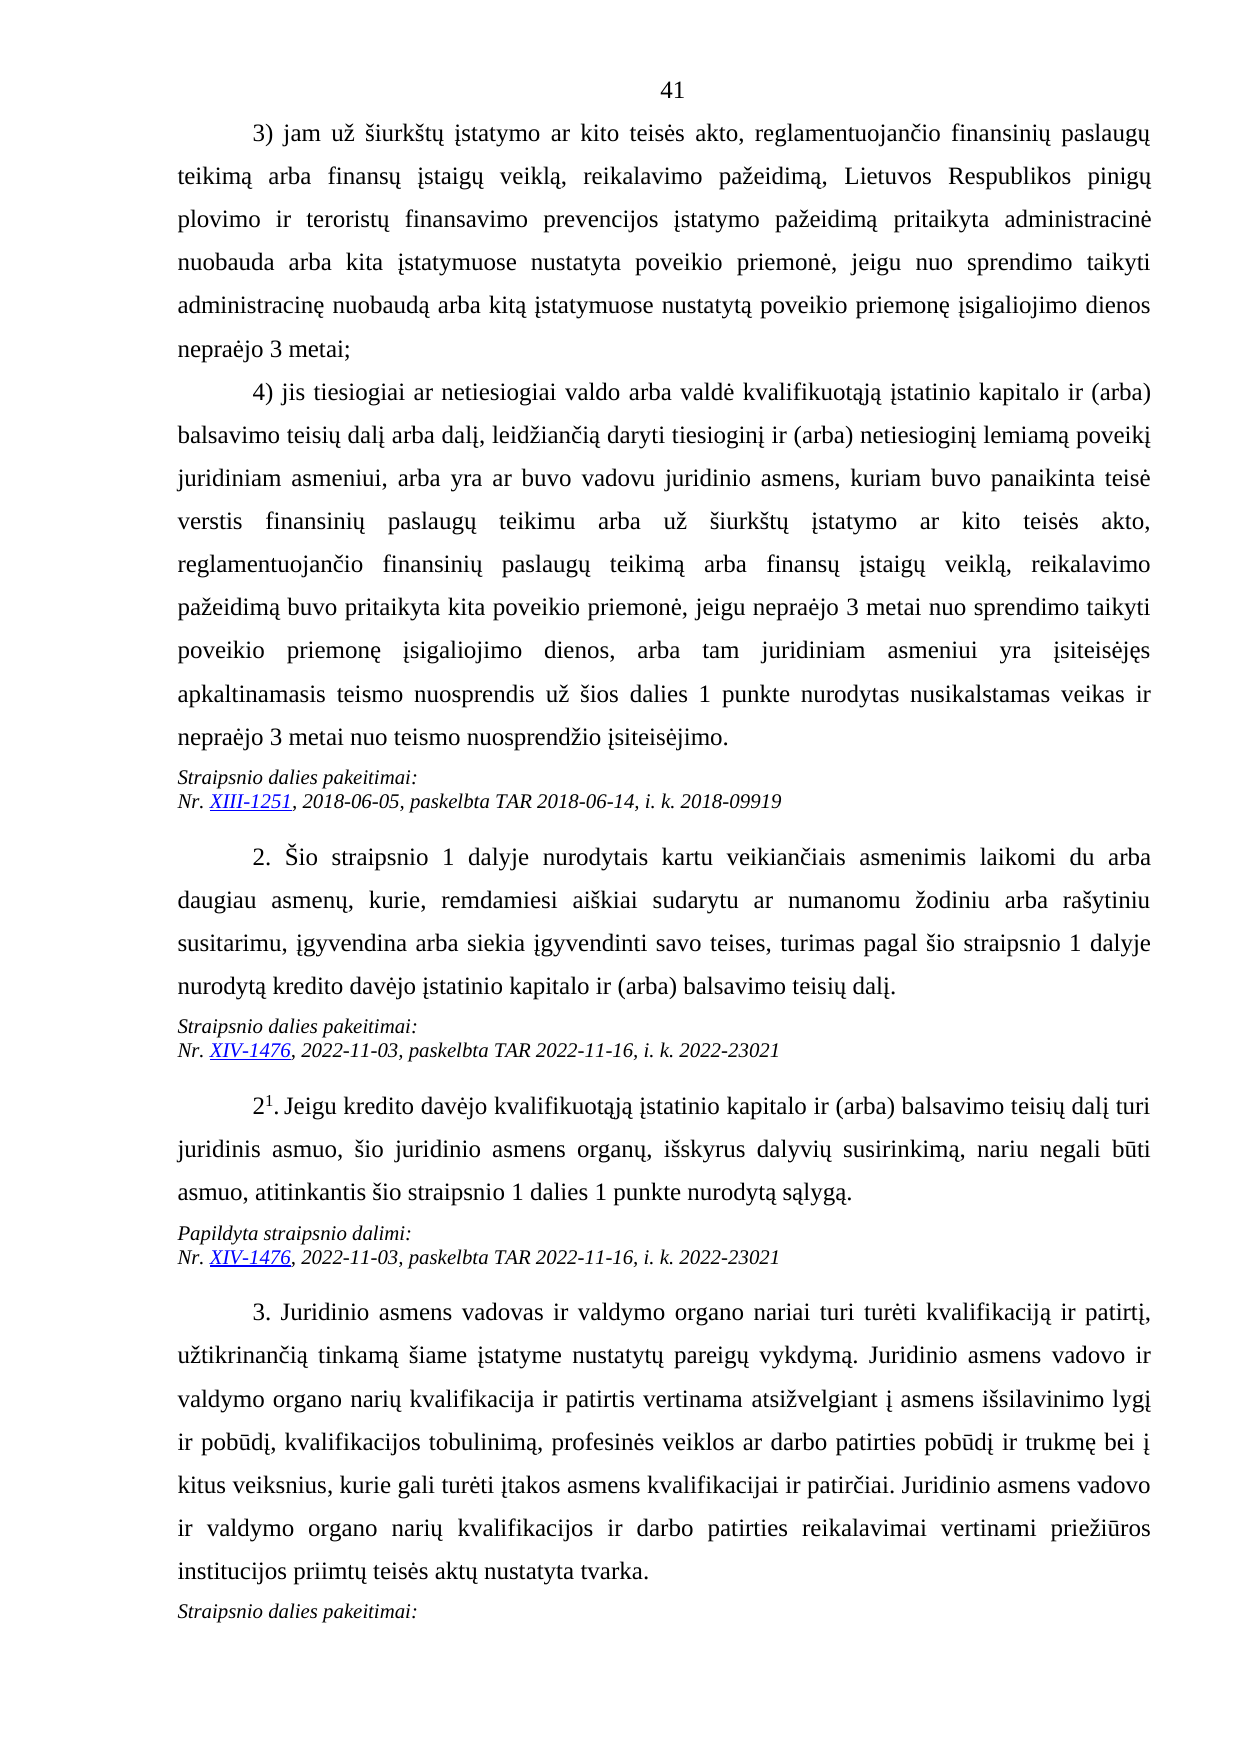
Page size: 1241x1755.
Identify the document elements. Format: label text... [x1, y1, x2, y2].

text Nr. XIII-1251, 2018-06-05, paskelbta TAR 2018-06-14, i. k. 2018-09919 [177, 789, 1152, 813]
text Straipsnio dalies pakeitimai: [177, 1599, 1152, 1623]
text 4) jis tiesiogiai ar netiesiogiai valdo arba valdė kvalifikuotąją įstatinio kapitalo ir (arba) balsavimo teisių dalį arba dalį, leidžiančią daryti tiesioginį ir (arba) netiesioginį lemiamą poveikį juridiniam asmeniui, arba yra ar buvo vadovu juridinio asmens, kuriam buvo panaikinta teisė verstis finansinių paslaugų teikimu arba už šiurkštų įstatymo ar kito teisės akto, reglamentuojančio finansinių paslaugų teikimą arba finansų įstaigų veiklą, reikalavimo pažeidimą buvo pritaikyta kita poveikio priemonė, jeigu nepraėjo 3 metai nuo sprendimo taikyti poveikio priemonę įsigaliojimo dienos, arba tam juridiniam asmeniui yra įsiteisėjęs apkaltinamasis teismo nuosprendis už šios dalies 1 punkte nurodytas nusikalstamas veikas ir nepraėjo 3 metai nuo teismo nuosprendžio įsiteisėjimo. [177, 377, 1152, 751]
text Papildyta straipsnio dalimi: [177, 1221, 1152, 1245]
text Straipsnio dalies pakeitimai: [177, 1014, 1152, 1038]
text Nr. XIV-1476, 2022-11-03, paskelbta TAR 2022-11-16, i. k. 2022-23021 [177, 1245, 1152, 1269]
text Nr. XIV-1476, 2022-11-03, paskelbta TAR 2022-11-16, i. k. 2022-23021 [177, 1038, 1152, 1062]
text 3. Juridinio asmens vadovas ir valdymo organo nariai turi turėti kvalifikaciją ir patirtį, užtikrinančią tinkamą šiame įstatyme nustatytų pareigų vykdymą. Juridinio asmens vadovo ir valdymo organo narių kvalifikacija ir patirtis vertinama atsižvelgiant į asmens išsilavinimo lygį ir pobūdį, kvalifikacijos tobulinimą, profesinės veiklos ar darbo patirties pobūdį ir trukmę bei į kitus veiksnius, kurie gali turėti įtakos asmens kvalifikacijai ir patirčiai. Juridinio asmens vadovo ir valdymo organo narių kvalifikacijos ir darbo patirties reikalavimai vertinami priežiūros institucijos priimtų teisės aktų nustatyta tvarka. [177, 1297, 1152, 1585]
text 21. Jeigu kredito davėjo kvalifikuotąją įstatinio kapitalo ir (arba) balsavimo teisių dalį turi juridinis asmuo, šio juridinio asmens organų, išskyrus dalyvių susirinkimą, nariu negali būti asmuo, atitinkantis šio straipsnio 1 dalies 1 punkte nurodytą sąlygą. [177, 1091, 1152, 1206]
text Straipsnio dalies pakeitimai: [177, 765, 1152, 789]
text 2. Šio straipsnio 1 dalyje nurodytais kartu veikiančiais asmenimis laikomi du arba daugiau asmenų, kurie, remdamiesi aiškiai sudarytu ar numanomu žodiniu arba rašytiniu susitarimu, įgyvendina arba siekia įgyvendinti savo teises, turimas pagal šio straipsnio 1 dalyje nurodytą kredito davėjo įstatinio kapitalo ir (arba) balsavimo teisių dalį. [177, 842, 1152, 1000]
text 3) jam už šiurkštų įstatymo ar kito teisės akto, reglamentuojančio finansinių paslaugų teikimą arba finansų įstaigų veiklą, reikalavimo pažeidimą, Lietuvos Respublikos pinigų plovimo ir teroristų finansavimo prevencijos įstatymo pažeidimą pritaikyta administracinė nuobauda arba kita įstatymuose nustatyta poveikio priemonė, jeigu nuo sprendimo taikyti administracinę nuobaudą arba kitą įstatymuose nustatytą poveikio priemonę įsigaliojimo dienos nepraėjo 3 metai; [177, 118, 1152, 362]
